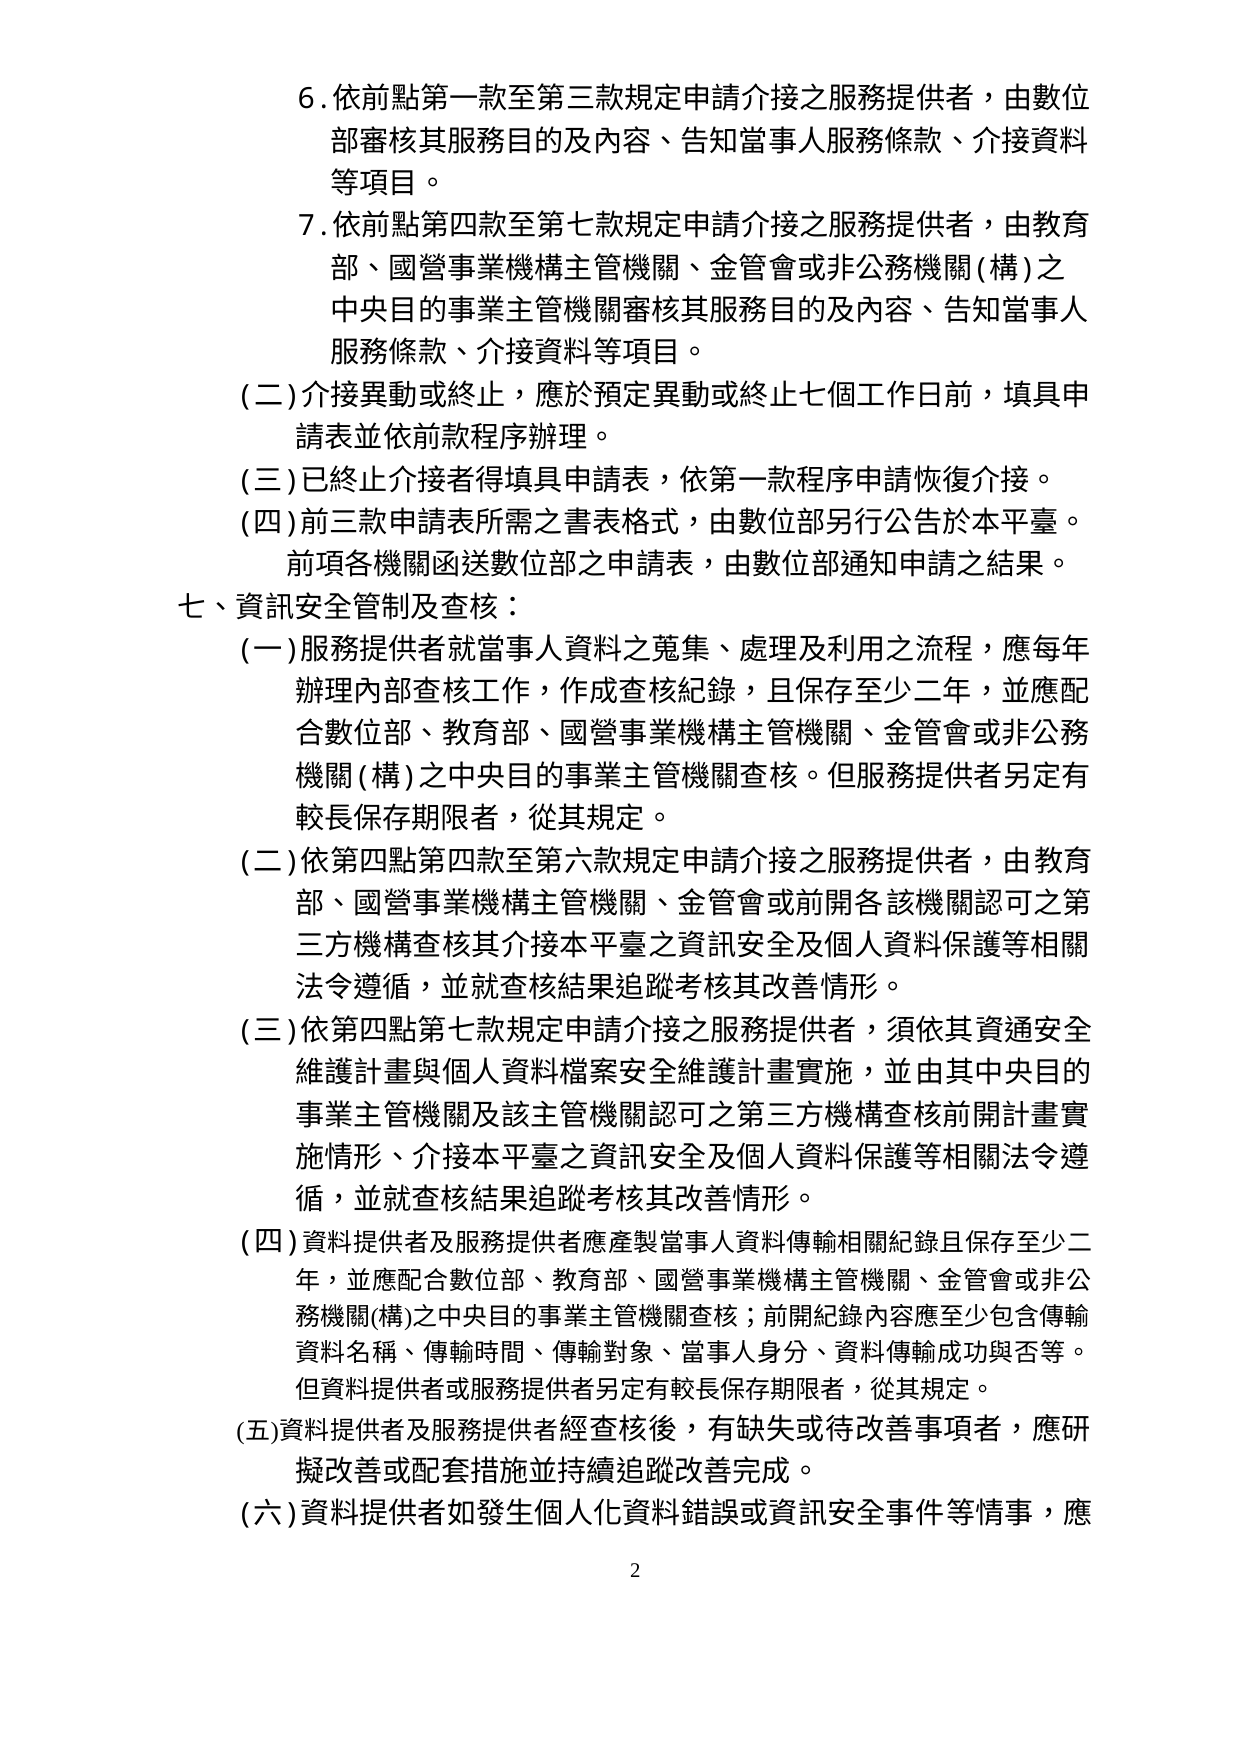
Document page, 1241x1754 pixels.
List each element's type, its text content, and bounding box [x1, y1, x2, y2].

text (四)資料提供者及服務提供者應產製當事人資料傳輸相關紀錄且保存至少二年，並應配合數位部、教育部、國營事業機構主管機關、金管會或非公務機關(構)之中央目的事業主管機關查核；前開紀錄內容應至少包含傳輸資料名稱、傳輸時間、傳輸對象、當事人身分、資料傳輸成功與否等。但資料提供者或服務提供者另定有較長保存期限者，從其規定。 [236, 1218, 1093, 1405]
text (一)服務提供者就當事人資料之蒐集、處理及利用之流程，應每年辦理內部查核工作，作成查核紀錄，且保存至少二年，並應配合數位部、教育部、國營事業機構主管機關、金管會或非公務機關(構)之中央目的事業主管機關查核。但服務提供者另定有較長保存期限者，從其規定。 [236, 625, 1093, 837]
text (六)資料提供者如發生個人化資料錯誤或資訊安全事件等情事，應 [236, 1490, 1093, 1532]
text (二)介接異動或終止，應於預定異動或終止七個工作日前，填具申請表並依前款程序辦理。 [236, 371, 1093, 456]
text 6.依前點第一款至第三款規定申請介接之服務提供者，由數位部審核其服務目的及內容、告知當事人服務條款、介接資料等項目。 [297, 75, 1093, 202]
text 七、資訊安全管制及查核： [177, 583, 1093, 625]
text (四)前三款申請表所需之書表格式，由數位部另行公告於本平臺。 [236, 498, 1093, 541]
text 前項各機關函送數位部之申請表，由數位部通知申請之結果。 [227, 541, 1093, 583]
text (三)依第四點第七款規定申請介接之服務提供者，須依其資通安全維護計畫與個人資料檔案安全維護計畫實施，並由其中央目的事業主管機關及該主管機關認可之第三方機構查核前開計畫實施情形、介接本平臺之資訊安全及個人資料保護等相關法令遵循，並就查核結果追蹤考核其改善情形。 [236, 1006, 1093, 1218]
text 7.依前點第四款至第七款規定申請介接之服務提供者，由教育部、國營事業機構主管機關、金管會或非公務機關(構)之中央目的事業主管機關審核其服務目的及內容、告知當事人服務條款、介接資料等項目。 [297, 202, 1093, 371]
text (二)依第四點第四款至第六款規定申請介接之服務提供者，由教育部、國營事業機構主管機關、金管會或前開各該機關認可之第三方機構查核其介接本平臺之資訊安全及個人資料保護等相關法令遵循，並就查核結果追蹤考核其改善情形。 [236, 837, 1093, 1006]
text (五)資料提供者及服務提供者經查核後，有缺失或待改善事項者，應研擬改善或配套措施並持續追蹤改善完成。 [236, 1405, 1093, 1490]
text (三)已終止介接者得填具申請表，依第一款程序申請恢復介接。 [236, 456, 1093, 498]
